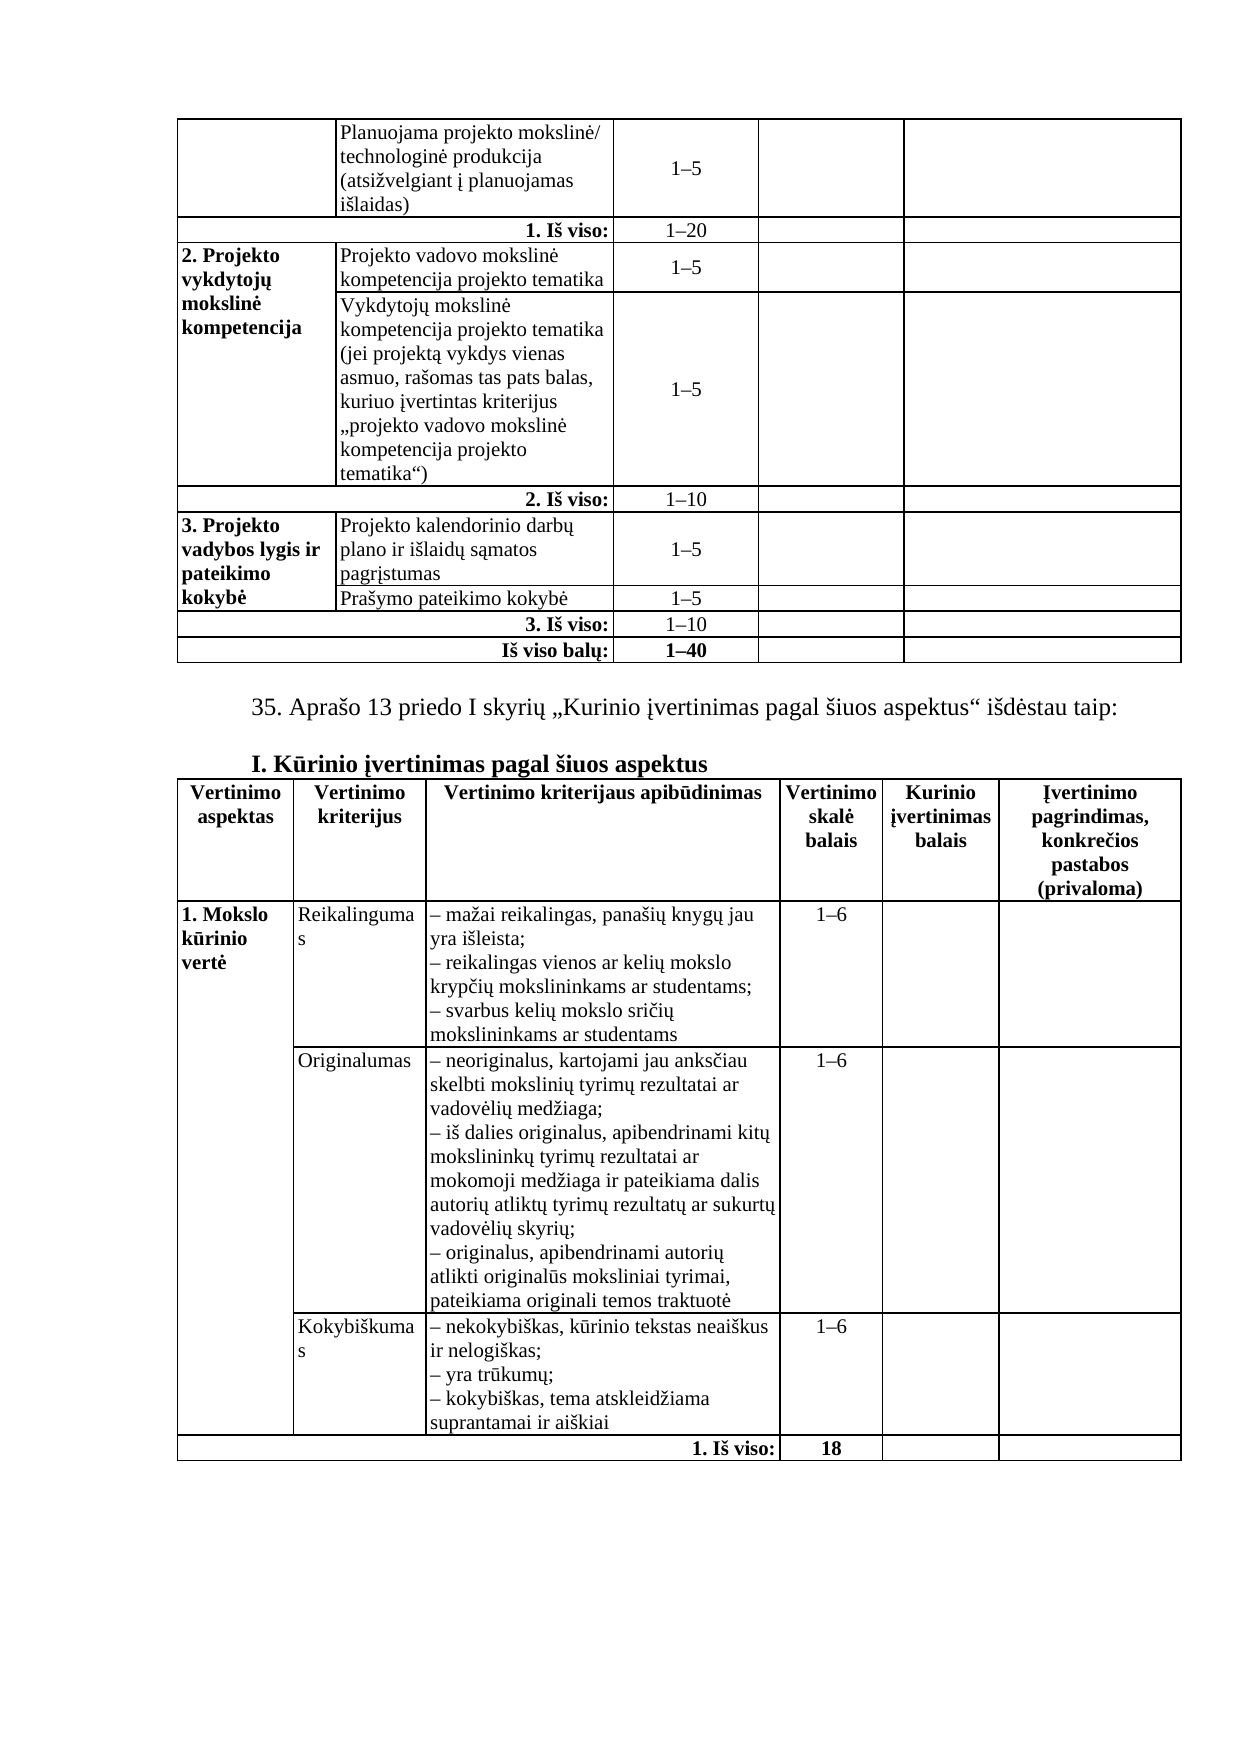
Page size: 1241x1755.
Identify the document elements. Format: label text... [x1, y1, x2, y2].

table_cell [759, 243, 903, 291]
table_cell 1–20 [754, 218, 758, 242]
table_cell [759, 120, 903, 216]
table_cell [759, 487, 763, 511]
table_cell Originalumas [294, 1048, 425, 1312]
table_cell 1–6 [781, 1048, 882, 1312]
table_cell [759, 612, 763, 636]
table_cell 18 [878, 1436, 882, 1460]
table_header Kurinio įvertinimas balais [883, 780, 998, 900]
table_cell [905, 513, 1180, 585]
table_cell 1–10 [754, 612, 758, 636]
table_cell [883, 1436, 887, 1460]
table_cell [759, 218, 763, 242]
table_header Vertinimo aspektas [178, 780, 293, 900]
table_cell 1–5 [754, 586, 758, 610]
table_cell 1–10 [754, 487, 758, 511]
table_cell [759, 586, 763, 610]
table_cell 3. Projekto vadybos lygis ir pateikimo kokybė [178, 513, 335, 610]
table_header Vertinimo kriterijus [294, 780, 425, 900]
text 35. Aprašo 13 priedo I skyrių „Kurinio įvertinimas pagal šiuos aspektus“ išdėstau taip: [177, 692, 1181, 721]
table_cell [759, 513, 903, 585]
table_cell [905, 243, 1180, 291]
table_cell [905, 120, 1180, 216]
table_cell [1000, 902, 1180, 1046]
table_cell 1. Mokslo kūrinio vertė [178, 902, 293, 1434]
table_cell [178, 120, 335, 216]
table_cell 1–5 [614, 513, 758, 585]
table_cell 1–5 [614, 293, 758, 485]
table_cell [883, 1314, 998, 1434]
table_cell [1000, 1314, 1180, 1434]
table_cell 1–40 [754, 638, 758, 662]
table_header Vertinimo skalė balais [781, 780, 882, 900]
table_cell [883, 902, 998, 1046]
table_header Vertinimo kriterijaus apibūdinimas [427, 780, 779, 900]
table_cell [1000, 1048, 1180, 1312]
table_cell [905, 293, 1180, 485]
table_cell Reikalingumas [294, 902, 425, 1046]
table_cell 1–5 [614, 243, 758, 291]
table_cell 2. Projekto vykdytojų mokslinė kompetencija [178, 243, 335, 485]
table_cell 1–6 [781, 1314, 882, 1434]
text I. Kūrinio įvertinimas pagal šiuos aspektus [177, 749, 1181, 778]
table_cell 1–6 [781, 902, 882, 1046]
table_cell [759, 293, 903, 485]
table_cell [883, 1048, 998, 1312]
table_cell [759, 638, 763, 662]
table_cell 1–5 [614, 120, 758, 216]
table_cell Kokybiškumas [294, 1314, 425, 1434]
